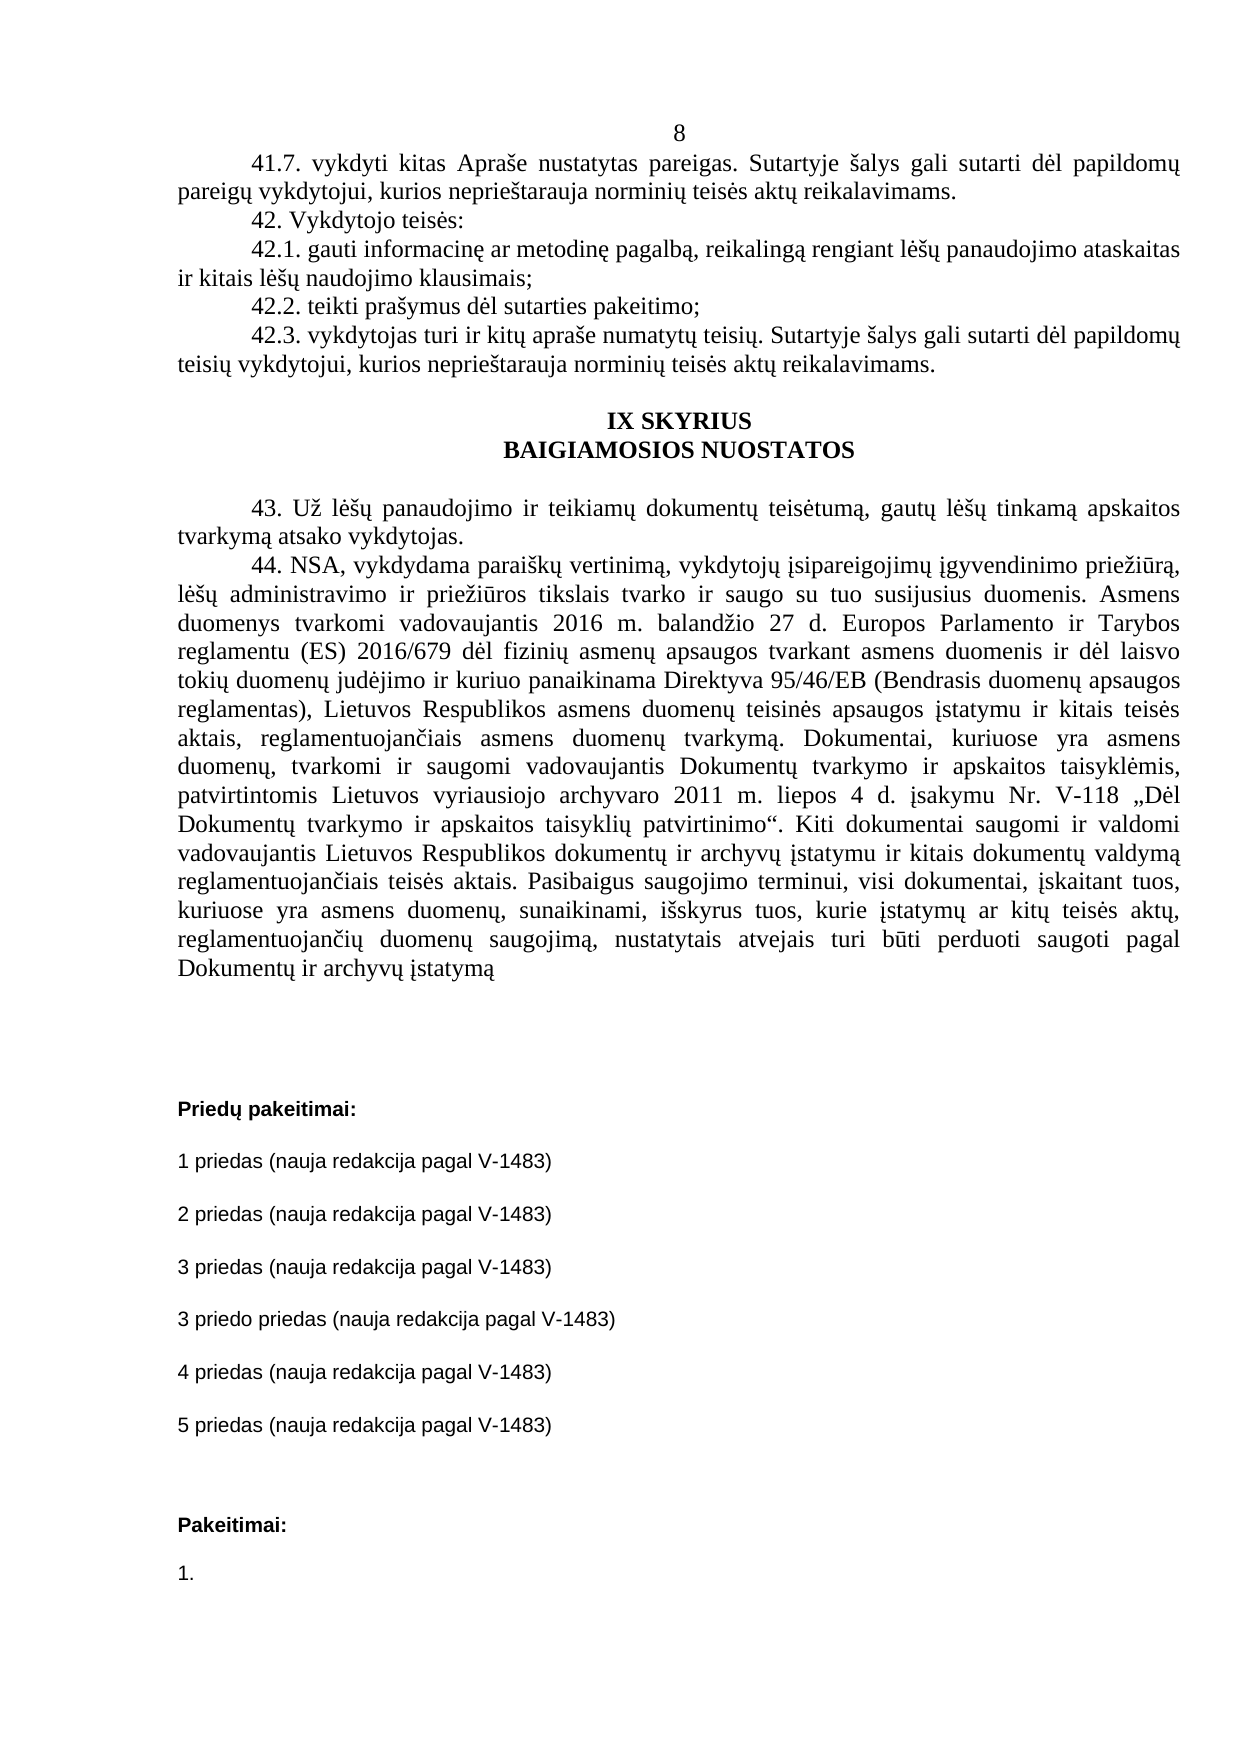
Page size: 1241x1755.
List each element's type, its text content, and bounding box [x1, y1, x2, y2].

text 3 priedas (nauja redakcija pagal V-1483) [177, 1254, 1181, 1278]
text 2 priedas (nauja redakcija pagal V-1483) [177, 1202, 1181, 1226]
text Priedų pakeitimai: [177, 1096, 1181, 1120]
text 44. NSA, vykdydama paraiškų vertinimą, vykdytojų įsipareigojimų įgyvendinimo priežiūrą, lėšų administravimo ir priežiūros tikslais tvarko ir saugo su tuo susijusius duomenis. Asmens duomenys tvarkomi vadovaujantis 2016 m. balandžio 27 d. Europos Parlamento ir Tarybos reglamentu (ES) 2016/679 dėl fizinių asmenų apsaugos tvarkant asmens duomenis ir dėl laisvo tokių duomenų judėjimo ir kuriuo panaikinama Direktyva 95/46/EB (Bendrasis duomenų apsaugos reglamentas), Lietuvos Respublikos asmens duomenų teisinės apsaugos įstatymu ir kitais teisės aktais, reglamentuojančiais asmens duomenų tvarkymą. Dokumentai, kuriuose yra asmens duomenų, tvarkomi ir saugomi vadovaujantis Dokumentų tvarkymo ir apskaitos taisyklėmis, patvirtintomis Lietuvos vyriausiojo archyvaro 2011 m. liepos 4 d. įsakymu Nr. V-118 „Dėl Dokumentų tvarkymo ir apskaitos taisyklių patvirtinimo“. Kiti dokumentai saugomi ir valdomi vadovaujantis Lietuvos Respublikos dokumentų ir archyvų įstatymu ir kitais dokumentų valdymą reglamentuojančiais teisės aktais. Pasibaigus saugojimo terminui, visi dokumentai, įskaitant tuos, kuriuose yra asmens duomenų, sunaikinami, išskyrus tuos, kurie įstatymų ar kitų teisės aktų, reglamentuojančių duomenų saugojimą, nustatytais atvejais turi būti perduoti saugoti pagal Dokumentų ir archyvų įstatymą [177, 550, 1181, 981]
text IX SKYRIUS [177, 406, 1181, 435]
text 42.1. gauti informacinę ar metodinę pagalbą, reikalingą rengiant lėšų panaudojimo ataskaitas ir kitais lėšų naudojimo klausimais; [177, 234, 1181, 291]
text 42.2. teikti prašymus dėl sutarties pakeitimo; [177, 291, 1181, 320]
text 5 priedas (nauja redakcija pagal V-1483) [177, 1413, 1181, 1437]
text 4 priedas (nauja redakcija pagal V-1483) [177, 1360, 1181, 1384]
text 1. [177, 1561, 1181, 1585]
text 41.7. vykdyti kitas Apraše nustatytas pareigas. Sutartyje šalys gali sutarti dėl papildomų pareigų vykdytojui, kurios neprieštarauja norminių teisės aktų reikalavimams. [177, 148, 1181, 205]
text BAIGIAMOSIOS NUOSTATOS [177, 435, 1181, 464]
text 1 priedas (nauja redakcija pagal V-1483) [177, 1149, 1181, 1173]
text Pakeitimai: [177, 1513, 1181, 1537]
text 43. Už lėšų panaudojimo ir teikiamų dokumentų teisėtumą, gautų lėšų tinkamą apskaitos tvarkymą atsako vykdytojas. [177, 493, 1181, 550]
text 42. Vykdytojo teisės: [177, 205, 1181, 234]
text 42.3. vykdytojas turi ir kitų apraše numatytų teisių. Sutartyje šalys gali sutarti dėl papildomų teisių vykdytojui, kurios neprieštarauja norminių teisės aktų reikalavimams. [177, 320, 1181, 378]
text 3 priedo priedas (nauja redakcija pagal V-1483) [177, 1307, 1181, 1331]
